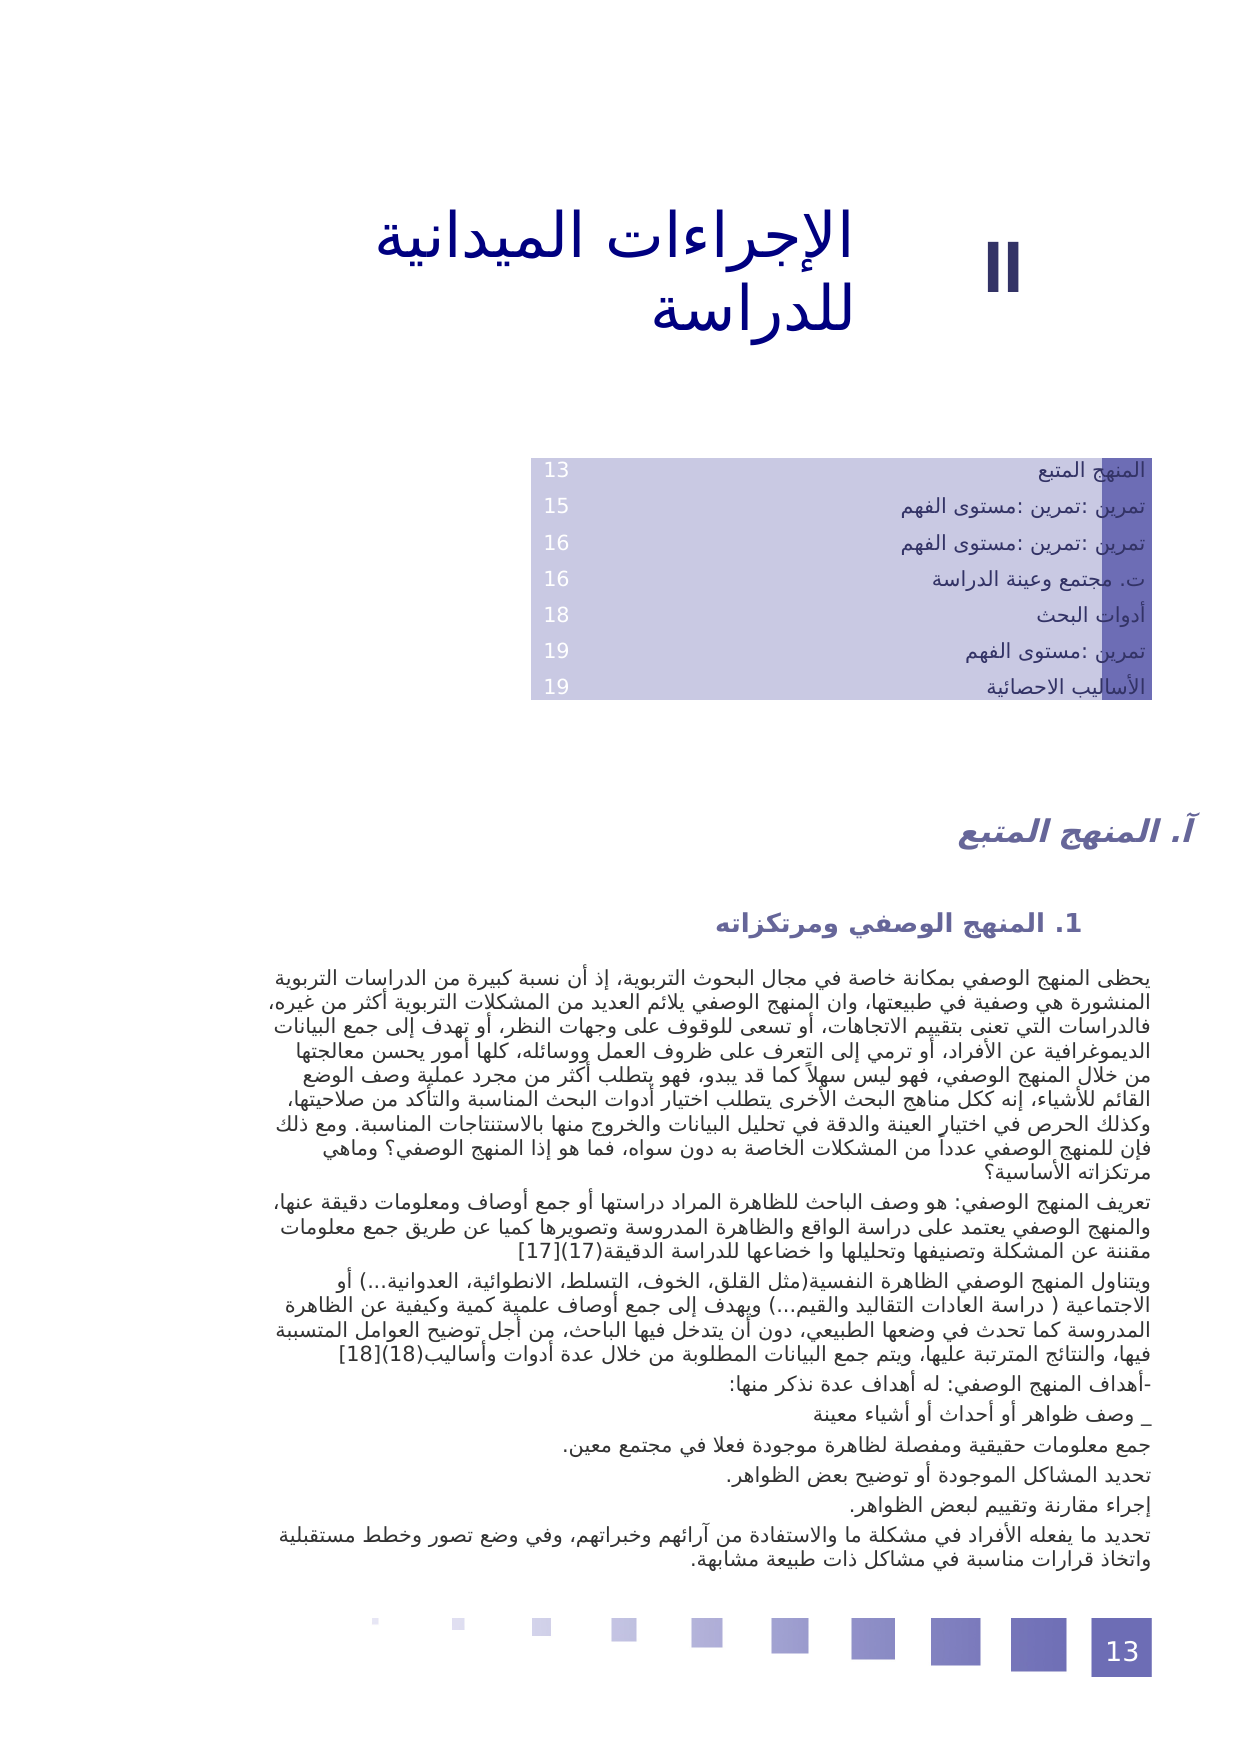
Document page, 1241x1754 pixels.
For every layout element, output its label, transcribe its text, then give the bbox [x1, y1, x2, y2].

title الأساليب الاحصائية 19 [543, 675, 1146, 699]
text -أهداف المنهج الوصفي: له أهداف عدة نذكر منها: [266, 1372, 1152, 1396]
text تحديد ما يفعله الأفراد في مشكلة ما والاستفادة من آرائهم وخبراتهم، وفي وضع تصور وخطط مستقبلية واتخاذ قرارات مناسبة في مشاكل ذات طبيعة مشابهة. [266, 1523, 1152, 1572]
picture [177, 1618, 1152, 1677]
text ويتناول المنهج الوصفي الظاهرة النفسية(مثل القلق، الخوف، التسلط، الانطوائية، العدوانية...) أو الاجتماعية ( دراسة العادات التقاليد والقيم...) ويهدف إلى جمع أوصاف علمية كمية وكيفية عن الظاهرة المدروسة كما تحدث في وضعها الطبيعي، دون أن يتدخل فيها الباحث، من أجل توضيح العوامل المتسببة فيها، والنتائج المترتبة عليها، ويتم جمع البيانات المطلوبة من خلال عدة أدوات وأساليب(18)[18] [266, 1269, 1152, 1366]
title المنهج المتبع 13 [543, 458, 1146, 483]
title المنهج الوصفي ومرتكزاته [266, 908, 1093, 939]
title المنهج المتبع [266, 813, 1211, 849]
title تمرين :تمرين :مستوى الفهم 15 [543, 494, 1146, 519]
title أدوات البحث 18 [543, 603, 1146, 627]
text تعريف المنهج الوصفي: هو وصف الباحث للظاهرة المراد دراستها أو جمع أوصاف ومعلومات دقيقة عنها، والمنهج الوصفي يعتمد على دراسة الواقع والظاهرة المدروسة وتصويرها كميا عن طريق جمع معلومات مقننة عن المشكلة وتصنيفها وتحليلها وا خضاعها للدراسة الدقيقة(17)[17] [266, 1190, 1152, 1263]
text يحظى المنهج الوصفي بمكانة خاصة في مجال البحوث التربوية، إذ أن نسبة كبيرة من الدراسات التربوية المنشورة هي وصفية في طبيعتها، وان المنهج الوصفي يلائم العديد من المشكلات التربوية أكثر من غيره، فالدراسات التي تعنى بتقييم الاتجاهات، أو تسعى للوقوف على وجهات النظر، أو تهدف إلى جمع البيانات الديموغرافية عن الأفراد، أو ترمي إلى التعرف على ظروف العمل ووسائله، كلها أمور يحسن معالجتها من خلال المنهج الوصفي، فهو ليس سهلاً كما قد يبدو، فهو يتطلب أكثر من مجرد عملية وصف الوضع القائم للأشياء، إنه ككل مناهج البحث الأخرى يتطلب اختيار أدوات البحث المناسبة والتأكد من صلاحيتها، وكذلك الحرص في اختيار العينة والدقة في تحليل البيانات والخروج منها بالاستنتاجات المناسبة. ومع ذلك فإن للمنهج الوصفي عدداً من المشكلات الخاصة به دون سواه، فما هو إذا المنهج الوصفي؟ وماهي مرتكزاته الأساسية؟ [266, 966, 1152, 1184]
title تمرين :مستوى الفهم 19 [543, 639, 1146, 663]
title ت. مجتمع وعينة الدراسة 16 [543, 567, 1146, 591]
text _ وصف ظواهر أو أحداث أو أشياء معينة [266, 1402, 1152, 1427]
text II [903, 227, 1104, 308]
text تحديد المشاكل الموجودة أو توضيح بعض الظواهر. [266, 1463, 1152, 1487]
title II-الإجراءات الميدانية للدراسة [213, 199, 856, 345]
text إجراء مقارنة وتقييم لبعض الظواهر. [266, 1493, 1152, 1517]
text جمع معلومات حقيقية ومفصلة لظاهرة موجودة فعلا في مجتمع معين. [266, 1433, 1152, 1457]
picture [531, 458, 1152, 700]
title تمرين :تمرين :مستوى الفهم 16 [543, 531, 1146, 555]
